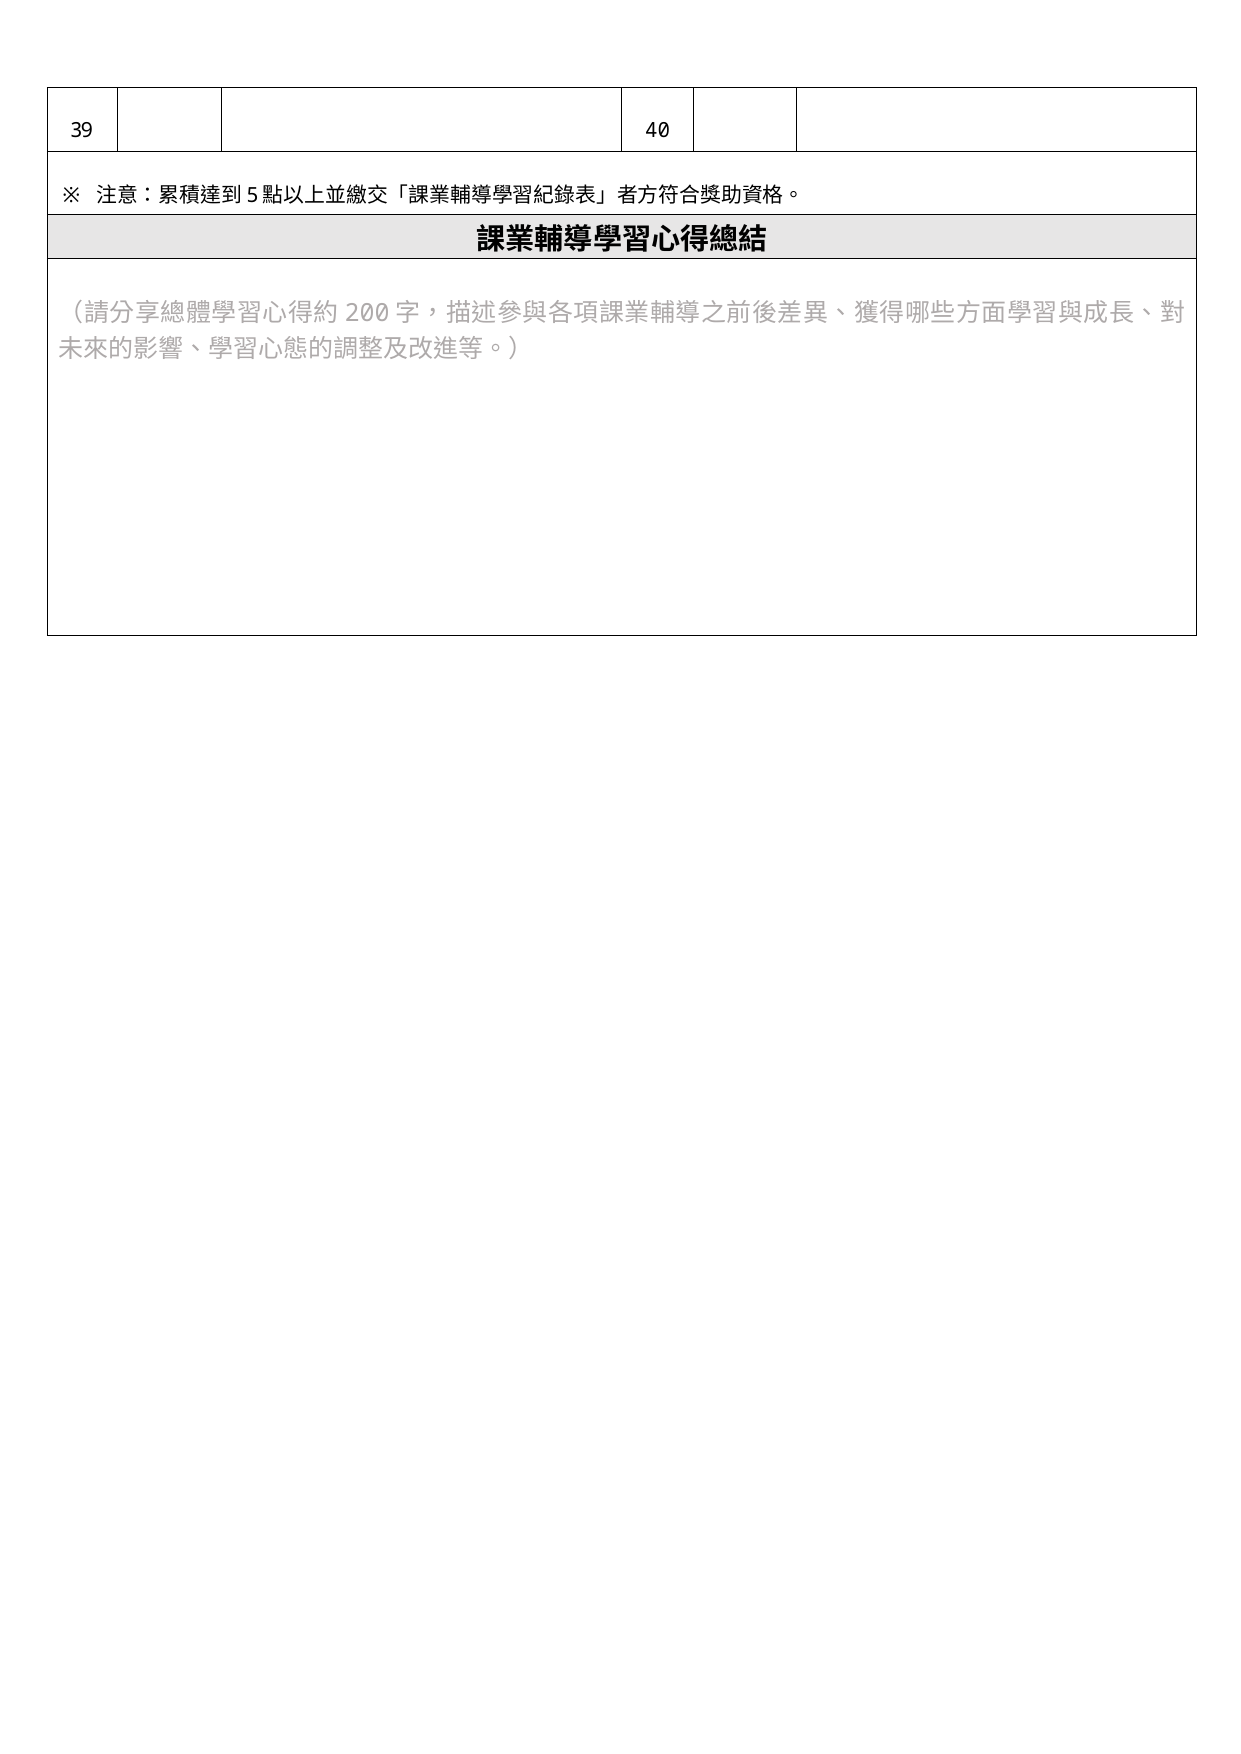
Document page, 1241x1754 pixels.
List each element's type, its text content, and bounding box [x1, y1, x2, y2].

table_cell 39 [48, 88, 117, 151]
table_cell [222, 88, 621, 151]
table_cell [118, 88, 221, 151]
table_cell ※ 注意：累積達到5點以上並繳交「課業輔導學習紀錄表」者方符合獎助資格。 [48, 152, 1196, 214]
table_cell 課業輔導學習心得總結 [48, 215, 1196, 258]
table_cell （請分享總體學習心得約200字，描述參與各項課業輔導之前後差異、獲得哪些方面學習與成長、對未來的影響、學習心態的調整及改進等。） [48, 259, 1196, 635]
table_cell 40 [622, 88, 693, 151]
table_cell [797, 88, 1196, 151]
table_cell [694, 88, 796, 151]
